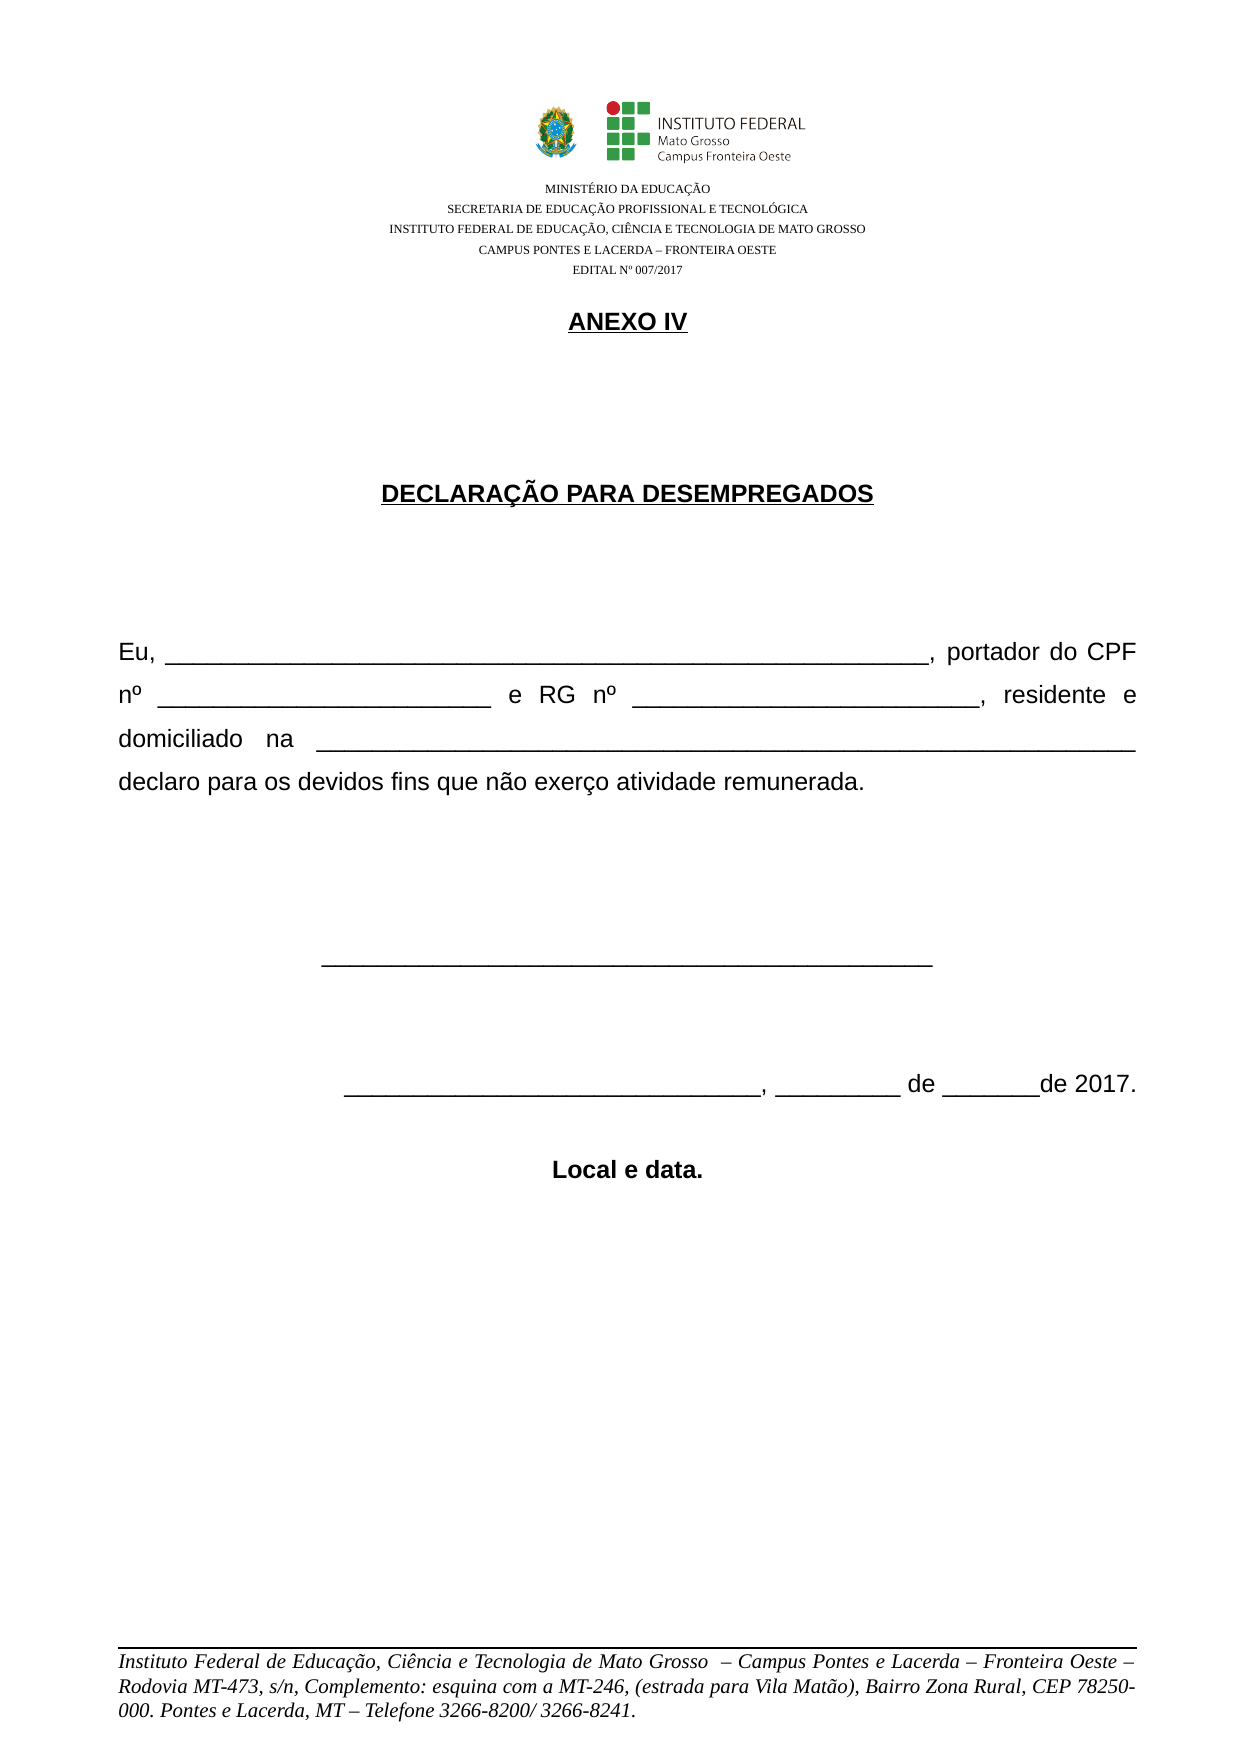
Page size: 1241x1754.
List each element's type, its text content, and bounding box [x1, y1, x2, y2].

picture [606, 101, 806, 164]
text DECLARAÇÃO PARA DESEMPREGADOS [118, 479, 1137, 508]
text Eu, _______________________________________________________, portador do CPF nº ________________________ e RG nº _________________________, residente e domiciliado na ___________________________________________________________ declaro para os devidos fins que não exerço atividade remunerada. [118, 637, 1137, 795]
text Local e data. [118, 1155, 1137, 1183]
text ______________________________, _________ de _______de 2017. [118, 1068, 1137, 1097]
picture [534, 105, 578, 159]
text ____________________________________________ [118, 939, 1137, 968]
text ANEXO IV [118, 307, 1137, 335]
